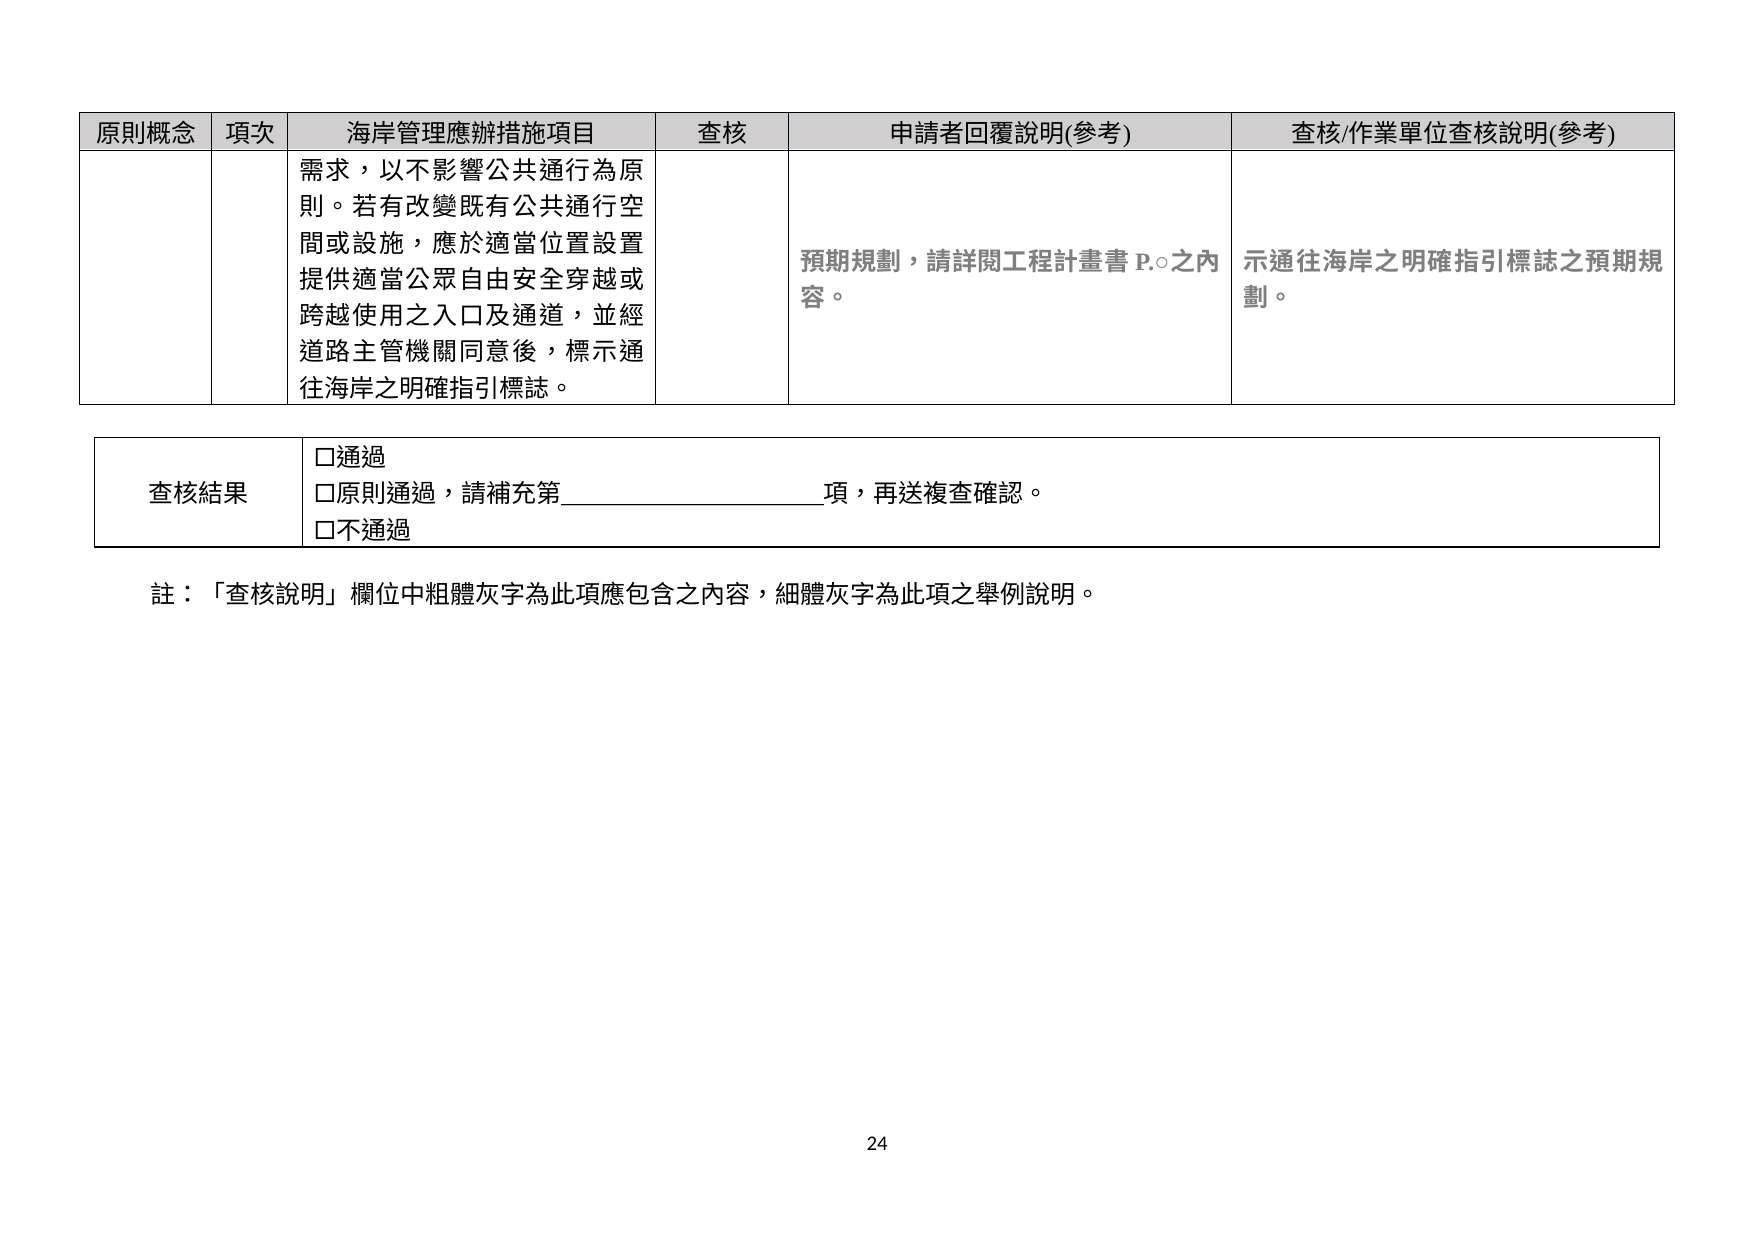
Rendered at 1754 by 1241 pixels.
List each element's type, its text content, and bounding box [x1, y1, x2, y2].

table_header 項次 [212, 113, 287, 149]
table_cell 預期規劃，請詳閱工程計畫書P.○之內容。 [789, 151, 1231, 404]
table_cell [656, 151, 788, 404]
table_header 海岸管理應辦措施項目 [288, 113, 655, 149]
table_header 通過 原則通過，請補充第_____________________項，再送複查確認。 不通過 [303, 438, 1659, 546]
table_header 查核結果 [95, 438, 302, 546]
table_header 查核 [656, 113, 788, 149]
table_header 查核/作業單位查核說明(參考) [1232, 113, 1674, 149]
table_cell [80, 151, 211, 404]
table_cell [212, 151, 287, 404]
table_header 原則概念 [80, 113, 211, 149]
table_header 申請者回覆說明(參考) [789, 113, 1231, 149]
table_cell 示通往海岸之明確指引標誌之預期規劃。 [1232, 151, 1674, 404]
text 註：「查核說明」欄位中粗體灰字為此項應包含之內容，細體灰字為此項之舉例說明。 [151, 579, 1618, 610]
table_cell 需求，以不影響公共通行為原則。若有改變既有公共通行空間或設施，應於適當位置設置提供適當公眾自由安全穿越或跨越使用之入口及通道，並經道路主管機關同意後，標示通往海岸之明確指引標誌。 [288, 151, 655, 404]
